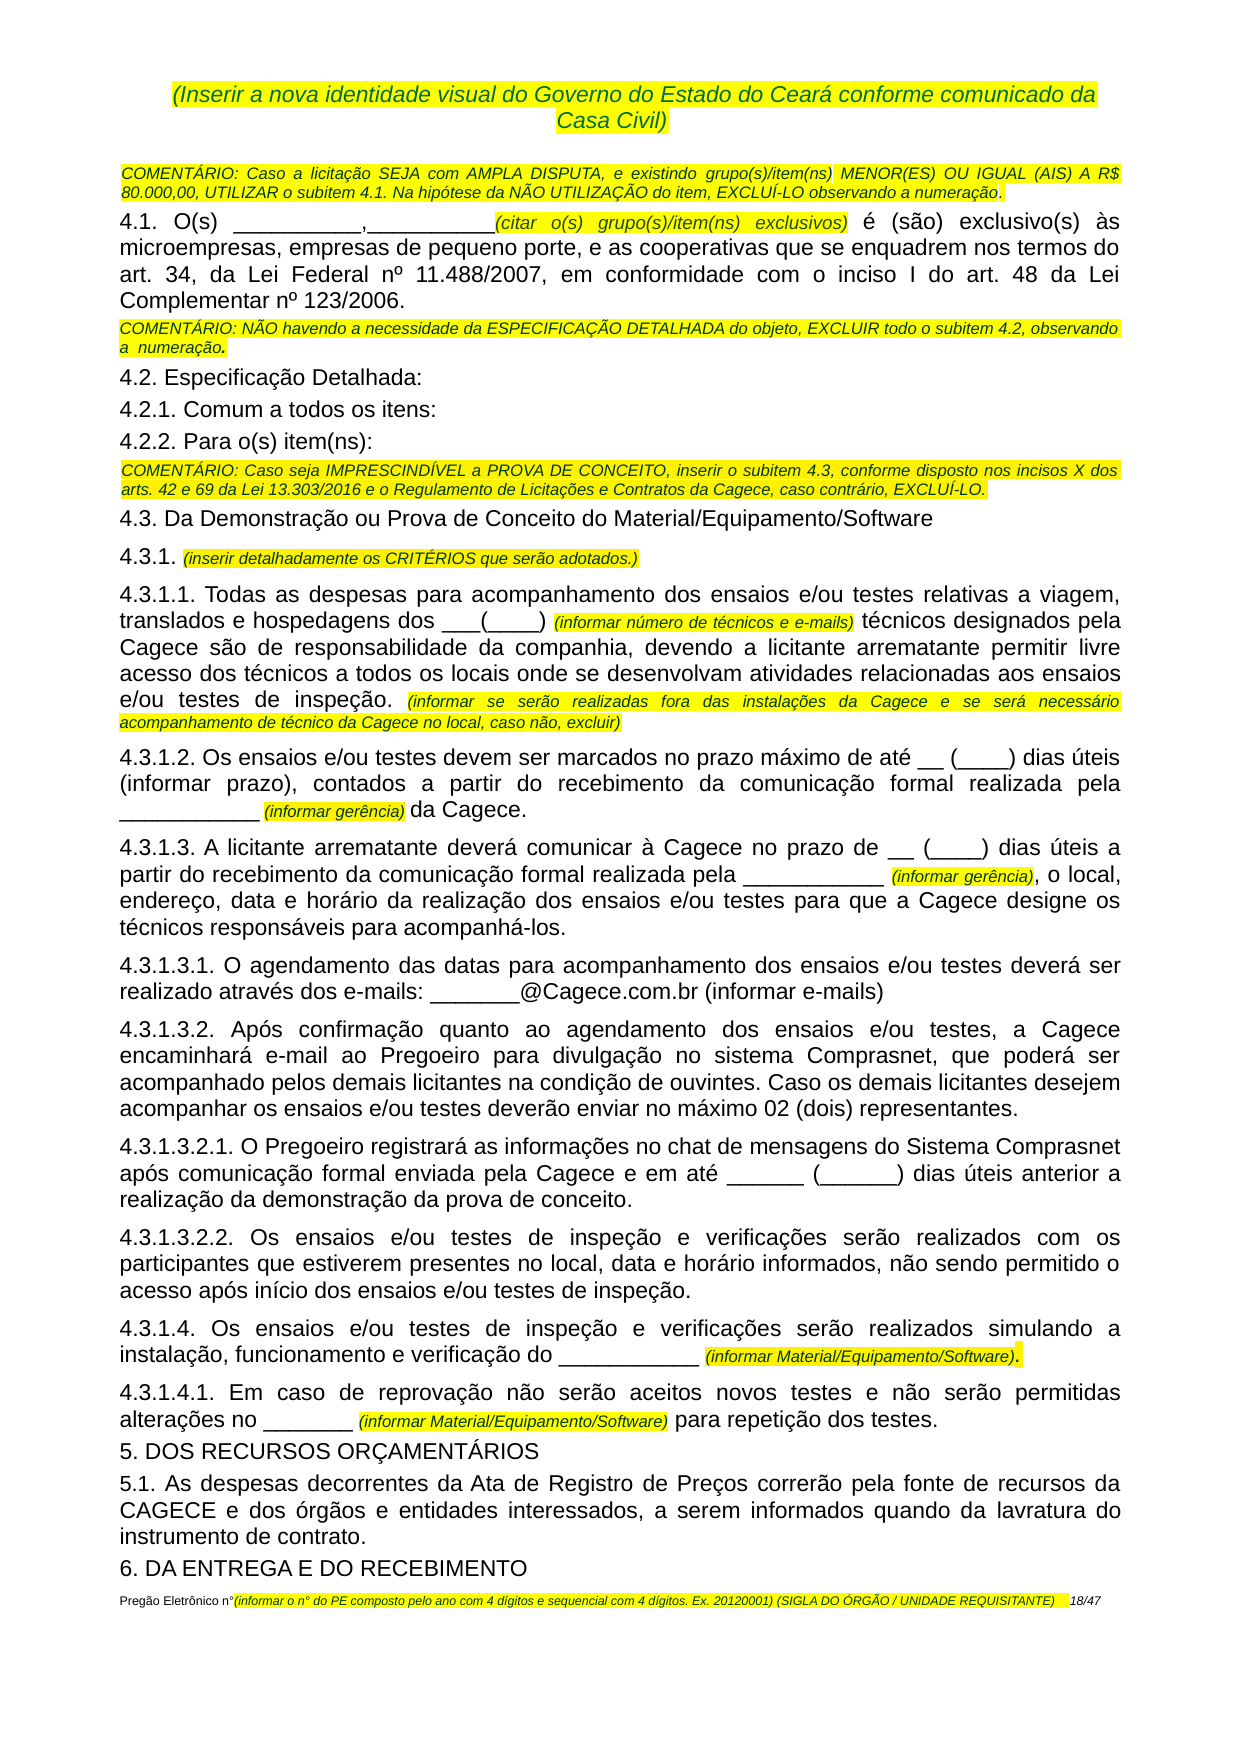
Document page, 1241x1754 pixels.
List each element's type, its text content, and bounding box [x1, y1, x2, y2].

text 4.3.1. (inserir detalhadamente os CRITÉRIOS que serão adotados.) [119, 543, 1121, 569]
text 4.3.1.4.1. Em caso de reprovação não serão aceitos novos testes e não serão permitidas alterações no _______ (informar Material/Equipamento/Software) para repetição dos testes. [119, 1379, 1121, 1432]
text 4.2.2. Para o(s) item(ns): [119, 428, 1121, 454]
text 4.3.1.3.2.1. O Pregoeiro registrará as informações no chat de mensagens do Sistema Comprasnet após comunicação formal enviada pela Cagece e em até ______ (______) dias úteis anterior a realização da demonstração da prova de conceito. [119, 1133, 1121, 1212]
text COMENTÁRIO: Caso seja IMPRESCINDÍVEL a PROVA DE CONCEITO, inserir o subitem 4.3, conforme disposto nos incisos X dos arts. 42 e 69 da Lei 13.303/2016 e o Regulamento de Licitações e Contratos da Cagece, caso contrário, EXCLUÍ-LO. [121, 460, 1121, 499]
text 4.3.1.3.2.2. Os ensaios e/ou testes de inspeção e verificações serão realizados com os participantes que estiverem presentes no local, data e horário informados, não sendo permitido o acesso após início dos ensaios e/ou testes de inspeção. [119, 1224, 1121, 1303]
text 4.3.1.3. A licitante arrematante deverá comunicar à Cagece no prazo de __ (____) dias úteis a partir do recebimento da comunicação formal realizada pela ___________ (informar gerência), o local, endereço, data e horário da realização dos ensaios e/ou testes para que a Cagece designe os técnicos responsáveis para acompanhá-los. [119, 834, 1121, 940]
text COMENTÁRIO: NÃO havendo a necessidade da ESPECIFICAÇÃO DETALHADA do objeto, EXCLUIR todo o subitem 4.2, observando a numeração. [119, 319, 1121, 357]
text 6. DA ENTREGA E DO RECEBIMENTO [119, 1555, 1121, 1582]
text 5.1. As despesas decorrentes da Ata de Registro de Preços correrão pela fonte de recursos da CAGECE e dos órgãos e entidades interessados, a serem informados quando da lavratura do instrumento de contrato. [119, 1470, 1121, 1549]
text 5. DOS RECURSOS ORÇAMENTÁRIOS [119, 1438, 1121, 1464]
text 4.3.1.2. Os ensaios e/ou testes devem ser marcados no prazo máximo de até __ (____) dias úteis (informar prazo), contados a partir do recebimento da comunicação formal realizada pela ___________ (informar gerência) da Cagece. [119, 743, 1121, 823]
text 4.2.1. Comum a todos os itens: [119, 396, 1121, 422]
text 4.3. Da Demonstração ou Prova de Conceito do Material/Equipamento/Software [119, 504, 1121, 531]
text 4.3.1.3.1. O agendamento das datas para acompanhamento dos ensaios e/ou testes deverá ser realizado através dos e-mails: _______@Cagece.com.br (informar e-mails) [119, 952, 1121, 1004]
text 4.1. O(s) __________,__________(citar o(s) grupo(s)/item(ns) exclusivos) é (são) exclusivo(s) às microempresas, empresas de pequeno porte, e as cooperativas que se enquadrem nos termos do art. 34, da Lei Federal nº 11.488/2007, em conformidade com o inciso I do art. 48 da Lei Complementar nº 123/2006. [119, 208, 1120, 313]
text 4.3.1.1. Todas as despesas para acompanhamento dos ensaios e/ou testes relativas a viagem, translados e hospedagens dos ___(____) (informar número de técnicos e e-mails) técnicos designados pela Cagece são de responsabilidade da companhia, devendo a licitante arrematante permitir livre acesso dos técnicos a todos os locais onde se desenvolvam atividades relacionadas aos ensaios e/ou testes de inspeção. (informar se serão realizadas fora das instalações da Cagece e se será necessário acompanhamento de técnico da Cagece no local, caso não, excluir) [119, 581, 1121, 732]
text 4.2. Especificação Detalhada: [119, 363, 1121, 390]
text COMENTÁRIO: Caso a licitação SEJA com AMPLA DISPUTA, e existindo grupo(s)/item(ns) MENOR(ES) OU IGUAL (AIS) A R$ 80.000,00, UTILIZAR o subitem 4.1. Na hipótese da NÃO UTILIZAÇÃO do item, EXCLUÍ-LO observando a numeração. [121, 163, 1121, 202]
text 4.3.1.3.2. Após confirmação quanto ao agendamento dos ensaios e/ou testes, a Cagece encaminhará e-mail ao Pregoeiro para divulgação no sistema Comprasnet, que poderá ser acompanhado pelos demais licitantes na condição de ouvintes. Caso os demais licitantes desejem acompanhar os ensaios e/ou testes deverão enviar no máximo 02 (dois) representantes. [119, 1016, 1121, 1121]
text 4.3.1.4. Os ensaios e/ou testes de inspeção e verificações serão realizados simulando a instalação, funcionamento e verificação do ___________ (informar Material/Equipamento/Software). [119, 1315, 1121, 1368]
